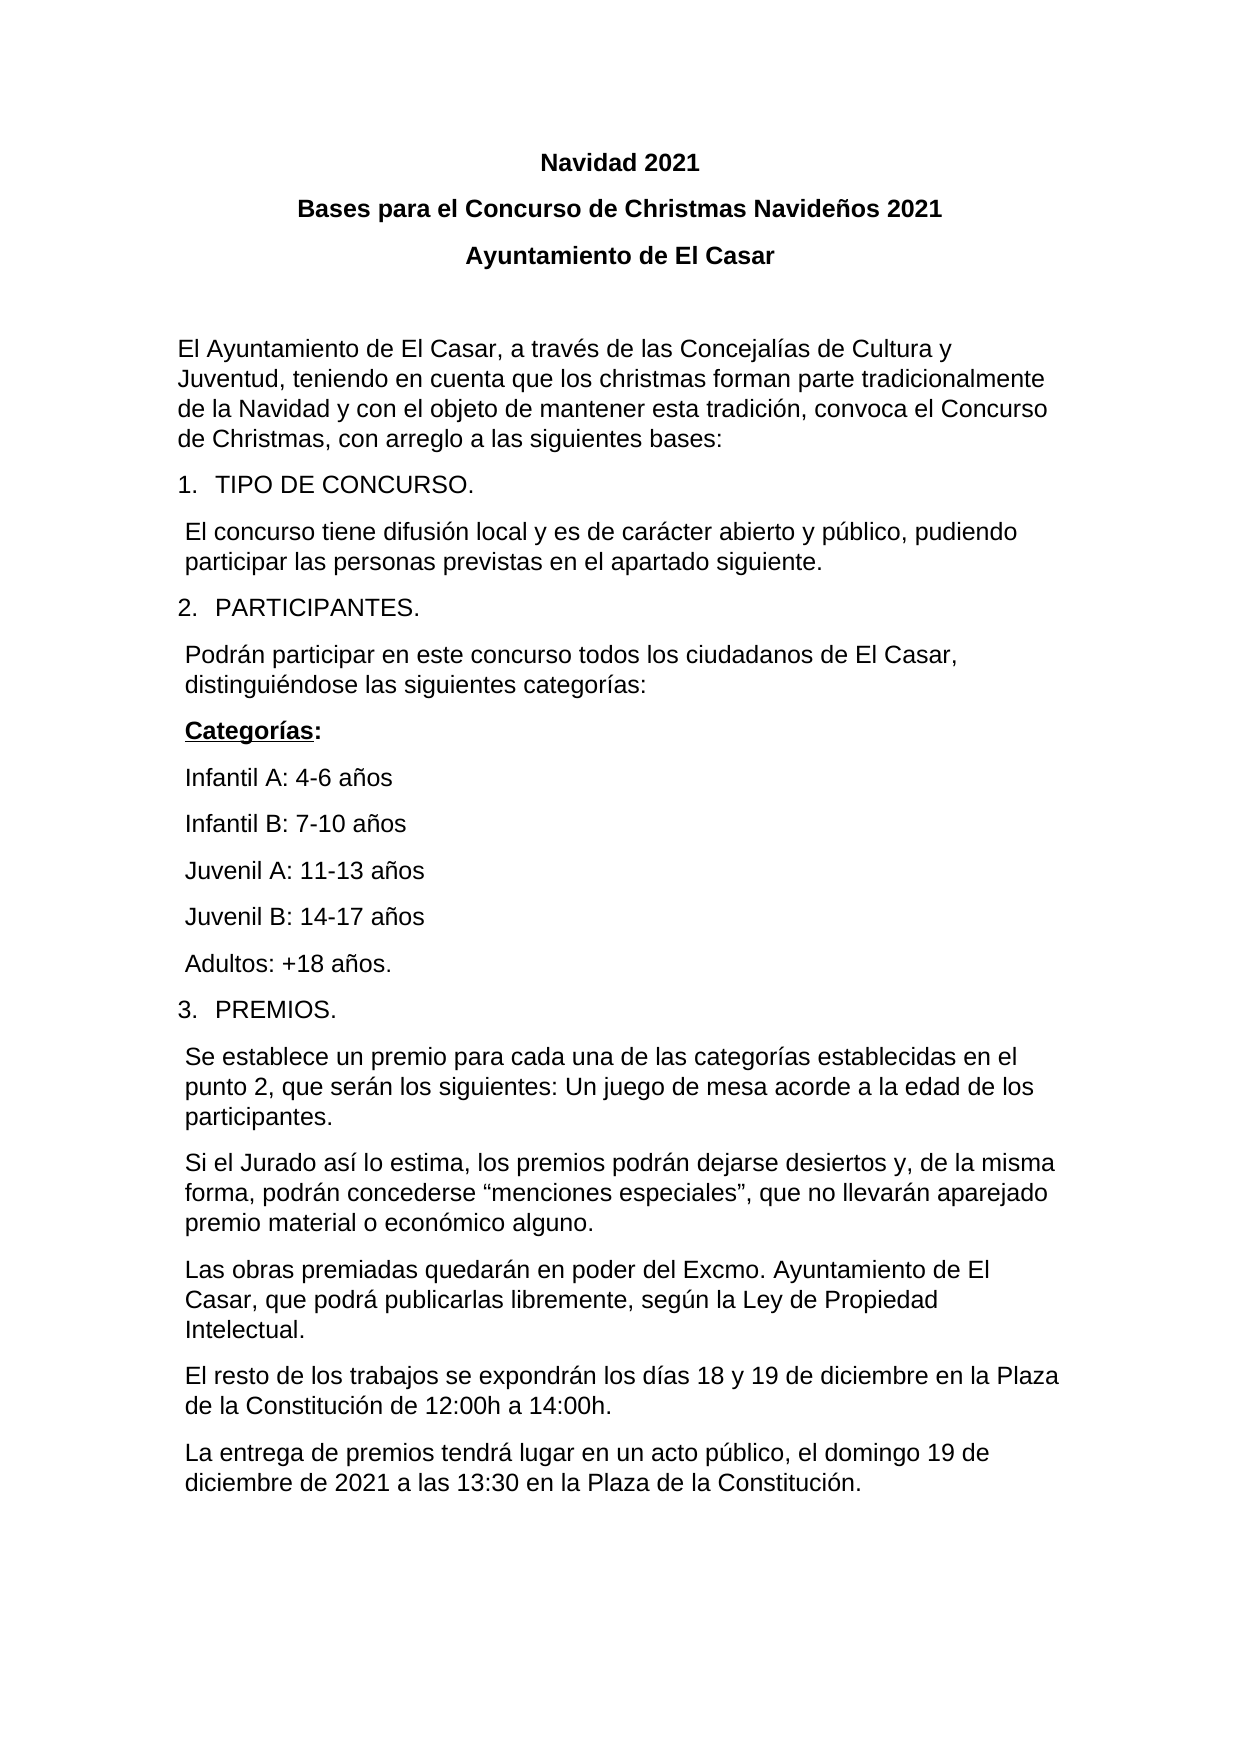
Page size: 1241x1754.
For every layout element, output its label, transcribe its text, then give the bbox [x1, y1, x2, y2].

text Adultos: +18 años. [184, 949, 1063, 978]
text Se establece un premio para cada una de las categorías establecidas en el punto 2, que serán los siguientes: Un juego de mesa acorde a la edad de los participantes. [184, 1042, 1063, 1131]
text El concurso tiene difusión local y es de carácter abierto y público, pudiendo participar las personas previstas en el apartado siguiente. [184, 517, 1063, 575]
text Infantil B: 7-10 años [184, 809, 1063, 838]
list PARTICIPANTES. [177, 593, 1063, 622]
text Categorías: [184, 716, 1063, 745]
text Podrán participar en este concurso todos los ciudadanos de El Casar, distinguiéndose las siguientes categorías: [184, 640, 1063, 698]
text El resto de los trabajos se expondrán los días 18 y 19 de diciembre en la Plaza de la Constitución de 12:00h a 14:00h. [184, 1361, 1063, 1420]
text Juvenil B: 14-17 años [184, 902, 1063, 931]
text Juvenil A: 11-13 años [184, 856, 1063, 884]
text Bases para el Concurso de Christmas Navideños 2021 [177, 194, 1063, 223]
text El Ayuntamiento de El Casar, a través de las Concejalías de Cultura y Juventud, teniendo en cuenta que los christmas forman parte tradicionalmente de la Navidad y con el objeto de mantener esta tradición, convoca el Concurso de Christmas, con arreglo a las siguientes bases: [177, 334, 1063, 452]
text Las obras premiadas quedarán en poder del Excmo. Ayuntamiento de El Casar, que podrá publicarlas libremente, según la Ley de Propiedad Intelectual. [184, 1255, 1063, 1343]
text La entrega de premios tendrá lugar en un acto público, el domingo 19 de diciembre de 2021 a las 13:30 en la Plaza de la Constitución. [184, 1438, 1063, 1496]
list TIPO DE CONCURSO. [177, 470, 1063, 499]
text Si el Jurado así lo estima, los premios podrán dejarse desiertos y, de la misma forma, podrán concederse “menciones especiales”, que no llevarán aparejado premio material o económico alguno. [184, 1148, 1063, 1237]
text Infantil A: 4-6 años [184, 763, 1063, 791]
text Ayuntamiento de El Casar [177, 241, 1063, 269]
list PREMIOS. [177, 996, 1063, 1024]
text Navidad 2021 [177, 148, 1063, 176]
